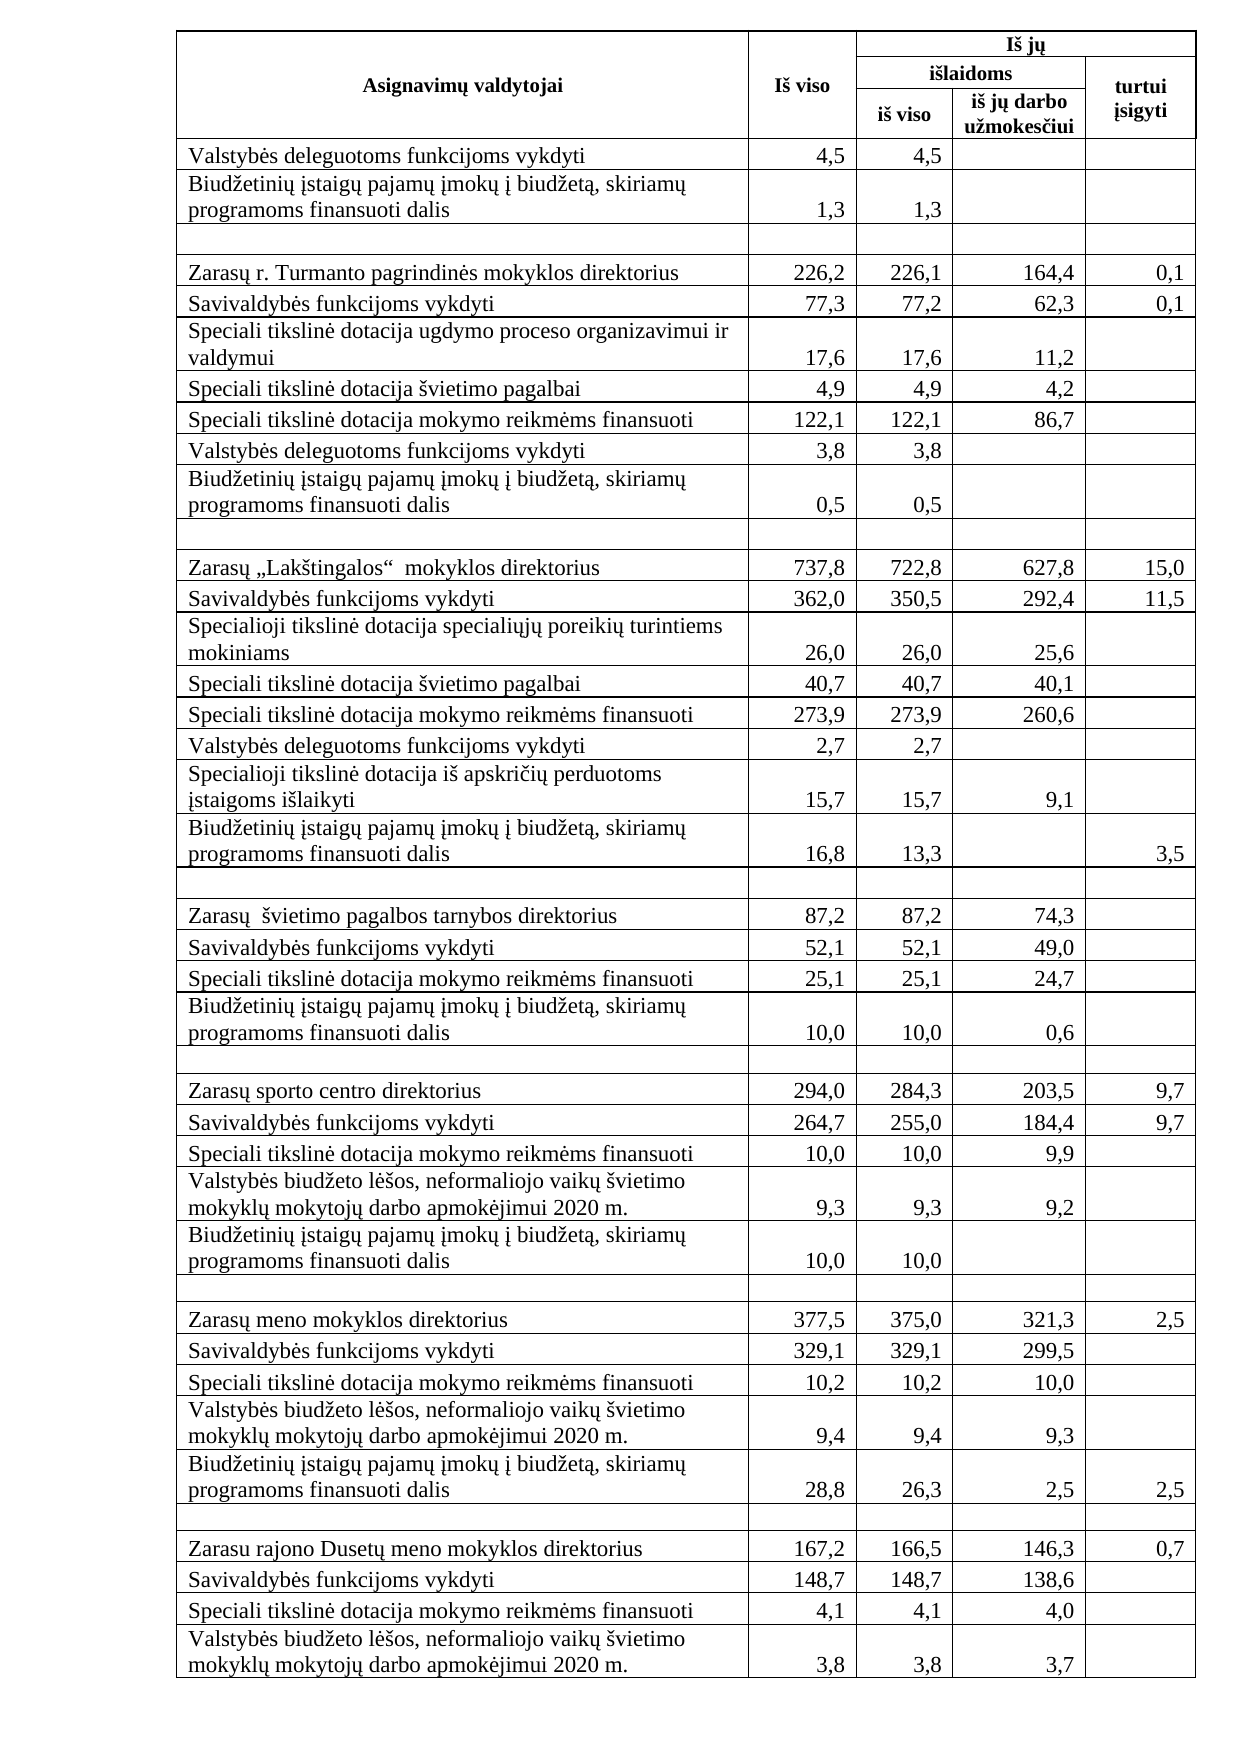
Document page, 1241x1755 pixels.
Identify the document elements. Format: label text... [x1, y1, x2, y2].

table_cell Savivaldybės funkcijoms vykdyti [177, 581, 748, 611]
table_cell 4,5 [749, 139, 856, 169]
table_cell 329,1 [857, 1334, 952, 1364]
table_cell 86,7 [953, 403, 1085, 433]
table_cell Zarasų meno mokyklos direktorius [177, 1302, 748, 1332]
table_cell 226,1 [857, 255, 952, 285]
table_cell 11,5 [1086, 581, 1195, 611]
table_cell [1086, 899, 1195, 929]
table_cell [1086, 465, 1195, 518]
table_cell [953, 1221, 1085, 1274]
table_cell [749, 868, 856, 898]
table_cell [857, 519, 952, 549]
table_cell [749, 224, 856, 254]
table_cell Biudžetinių įstaigų pajamų įmokų į biudžetą, skiriamų programoms finansuoti dalis [177, 1221, 748, 1274]
table_cell [1086, 613, 1195, 665]
table_cell 255,0 [857, 1105, 952, 1135]
table_cell 148,7 [857, 1562, 952, 1592]
table_cell 2,5 [953, 1450, 1085, 1502]
table_cell 74,3 [953, 899, 1085, 929]
table_cell [1086, 1275, 1195, 1301]
table_cell 25,6 [953, 613, 1085, 665]
table_cell [1086, 868, 1195, 898]
table_cell 167,2 [749, 1531, 856, 1561]
table_cell 362,0 [749, 581, 856, 611]
table_cell 0,6 [953, 993, 1085, 1045]
table_cell [953, 868, 1085, 898]
table_cell 26,0 [857, 613, 952, 665]
table_cell [1086, 1593, 1195, 1623]
table_cell Zarasu rajono Dusetų meno mokyklos direktorius [177, 1531, 748, 1561]
table_cell Valstybės deleguotoms funkcijoms vykdyti [177, 139, 748, 169]
table_cell 737,8 [749, 550, 856, 580]
table_cell 52,1 [857, 930, 952, 960]
table_cell 3,5 [1086, 814, 1195, 866]
table_cell [1086, 371, 1195, 401]
table_cell [1086, 224, 1195, 254]
table_cell Savivaldybės funkcijoms vykdyti [177, 1334, 748, 1364]
table_cell 0,1 [1086, 255, 1195, 285]
table_cell 4,1 [857, 1593, 952, 1623]
table_cell Specialioji tikslinė dotacija iš apskričių perduotoms įstaigoms išlaikyti [177, 760, 748, 813]
table_cell [1086, 1136, 1195, 1166]
table_cell Speciali tikslinė dotacija mokymo reikmėms finansuoti [177, 1593, 748, 1623]
table_cell [953, 139, 1085, 169]
table_cell 3,7 [953, 1625, 1085, 1677]
table_cell 9,1 [953, 760, 1085, 813]
table_cell [1086, 434, 1195, 464]
table_cell iš viso [857, 89, 952, 138]
table_cell Savivaldybės funkcijoms vykdyti [177, 1105, 748, 1135]
table_cell 722,8 [857, 550, 952, 580]
table_cell 2,5 [1086, 1302, 1195, 1332]
table_cell Valstybės deleguotoms funkcijoms vykdyti [177, 729, 748, 759]
table_cell Zarasų „Lakštingalos“ mokyklos direktorius [177, 550, 748, 580]
table_cell [1086, 1365, 1195, 1395]
table_cell 24,7 [953, 961, 1085, 991]
table_cell Biudžetinių įstaigų pajamų įmokų į biudžetą, skiriamų programoms finansuoti dalis [177, 993, 748, 1045]
table_cell [1086, 961, 1195, 991]
table_cell 9,3 [749, 1167, 856, 1220]
table_cell 10,0 [749, 1136, 856, 1166]
table_cell [177, 519, 748, 549]
table_cell 26,3 [857, 1450, 952, 1502]
table_cell [1086, 1504, 1195, 1530]
table_cell Valstybės biudžeto lėšos, neformaliojo vaikų švietimo mokyklų mokytojų darbo apmokėjimui 2020 m. [177, 1625, 748, 1677]
table_cell [857, 868, 952, 898]
table_cell turtui įsigyti [1086, 57, 1195, 138]
table_cell [1086, 1167, 1195, 1220]
table_cell 10,0 [857, 993, 952, 1045]
table_cell 3,8 [749, 1625, 856, 1677]
table_cell 184,4 [953, 1105, 1085, 1135]
table_cell 1,3 [749, 170, 856, 223]
table_cell 226,2 [749, 255, 856, 285]
table_cell [177, 1504, 748, 1530]
table_cell 40,7 [749, 666, 856, 696]
table_cell Speciali tikslinė dotacija švietimo pagalbai [177, 371, 748, 401]
table_cell 122,1 [749, 403, 856, 433]
table_cell 10,0 [749, 1221, 856, 1274]
table_cell 166,5 [857, 1531, 952, 1561]
table_cell 10,2 [857, 1365, 952, 1395]
table_cell 15,0 [1086, 550, 1195, 580]
table_cell [749, 1046, 856, 1072]
table_cell 62,3 [953, 286, 1085, 316]
table_cell Biudžetinių įstaigų pajamų įmokų į biudžetą, skiriamų programoms finansuoti dalis [177, 1450, 748, 1502]
table_cell [857, 1046, 952, 1072]
table_cell 3,8 [749, 434, 856, 464]
table_cell 11,2 [953, 318, 1085, 370]
table_cell 10,2 [749, 1365, 856, 1395]
table_cell 2,7 [857, 729, 952, 759]
table_cell 122,1 [857, 403, 952, 433]
table_cell 87,2 [749, 899, 856, 929]
table_cell [749, 1275, 856, 1301]
table_cell 1,3 [857, 170, 952, 223]
table_cell [953, 170, 1085, 223]
table_cell [749, 1504, 856, 1530]
table_cell Speciali tikslinė dotacija ugdymo proceso organizavimui ir valdymui [177, 318, 748, 370]
table_cell 10,0 [857, 1136, 952, 1166]
table_cell 294,0 [749, 1074, 856, 1104]
table_cell Savivaldybės funkcijoms vykdyti [177, 1562, 748, 1592]
table_cell 2,7 [749, 729, 856, 759]
table_cell 9,4 [857, 1396, 952, 1449]
table_cell 87,2 [857, 899, 952, 929]
table_cell [1086, 698, 1195, 728]
table_cell 264,7 [749, 1105, 856, 1135]
table_cell 350,5 [857, 581, 952, 611]
table_cell 4,9 [857, 371, 952, 401]
table_cell 4,5 [857, 139, 952, 169]
table_cell Speciali tikslinė dotacija mokymo reikmėms finansuoti [177, 961, 748, 991]
table_cell 203,5 [953, 1074, 1085, 1104]
table_cell Biudžetinių įstaigų pajamų įmokų į biudžetą, skiriamų programoms finansuoti dalis [177, 465, 748, 518]
table_cell [177, 868, 748, 898]
table_cell 16,8 [749, 814, 856, 866]
table_cell Biudžetinių įstaigų pajamų įmokų į biudžetą, skiriamų programoms finansuoti dalis [177, 814, 748, 866]
table_cell [1086, 729, 1195, 759]
table_cell Savivaldybės funkcijoms vykdyti [177, 930, 748, 960]
table_cell 10,0 [749, 993, 856, 1045]
table_cell [749, 519, 856, 549]
table_cell [1086, 318, 1195, 370]
table_cell [1086, 760, 1195, 813]
table_cell [1086, 403, 1195, 433]
table_cell 273,9 [857, 698, 952, 728]
table_cell Zarasų sporto centro direktorius [177, 1074, 748, 1104]
table_cell Valstybės biudžeto lėšos, neformaliojo vaikų švietimo mokyklų mokytojų darbo apmokėjimui 2020 m. [177, 1396, 748, 1449]
table_cell 25,1 [857, 961, 952, 991]
table_cell Speciali tikslinė dotacija mokymo reikmėms finansuoti [177, 1365, 748, 1395]
table_cell Speciali tikslinė dotacija mokymo reikmėms finansuoti [177, 1136, 748, 1166]
table_cell [1086, 666, 1195, 696]
table_cell 0,5 [749, 465, 856, 518]
table_cell 4,2 [953, 371, 1085, 401]
table_cell [1086, 1046, 1195, 1072]
table_cell 2,5 [1086, 1450, 1195, 1502]
table_cell [953, 729, 1085, 759]
table_cell 3,8 [857, 1625, 952, 1677]
table_cell 292,4 [953, 581, 1085, 611]
table_cell 284,3 [857, 1074, 952, 1104]
table_cell 9,3 [953, 1396, 1085, 1449]
table_cell 40,1 [953, 666, 1085, 696]
table_cell 13,3 [857, 814, 952, 866]
table_cell 375,0 [857, 1302, 952, 1332]
table_cell 26,0 [749, 613, 856, 665]
table_cell 17,6 [749, 318, 856, 370]
table_cell 0,7 [1086, 1531, 1195, 1561]
table_cell [953, 519, 1085, 549]
table_cell 28,8 [749, 1450, 856, 1502]
table_cell 15,7 [749, 760, 856, 813]
table_cell [177, 224, 748, 254]
table_cell 49,0 [953, 930, 1085, 960]
table_cell 273,9 [749, 698, 856, 728]
table_cell iš jų darbo užmokesčiui [953, 89, 1085, 138]
table_cell 9,7 [1086, 1105, 1195, 1135]
table_cell 10,0 [953, 1365, 1085, 1395]
table_cell 299,5 [953, 1334, 1085, 1364]
table_cell [953, 465, 1085, 518]
table_cell 146,3 [953, 1531, 1085, 1561]
table_cell [857, 224, 952, 254]
table_cell [953, 1504, 1085, 1530]
table_cell Speciali tikslinė dotacija mokymo reikmėms finansuoti [177, 698, 748, 728]
table_cell 40,7 [857, 666, 952, 696]
table_cell išlaidoms [857, 57, 1085, 87]
table_cell Specialioji tikslinė dotacija specialiųjų poreikių turintiems mokiniams [177, 613, 748, 665]
table_cell 0,5 [857, 465, 952, 518]
table_cell [177, 1046, 748, 1072]
table_cell [953, 1046, 1085, 1072]
table_cell 627,8 [953, 550, 1085, 580]
table_cell Speciali tikslinė dotacija švietimo pagalbai [177, 666, 748, 696]
table_cell 260,6 [953, 698, 1085, 728]
table_cell 4,0 [953, 1593, 1085, 1623]
table_cell 4,1 [749, 1593, 856, 1623]
table_cell Biudžetinių įstaigų pajamų įmokų į biudžetą, skiriamų programoms finansuoti dalis [177, 170, 748, 223]
table_cell [857, 1275, 952, 1301]
table_cell 9,9 [953, 1136, 1085, 1166]
table_cell [1086, 519, 1195, 549]
table_cell [1086, 1221, 1195, 1274]
table_cell [953, 224, 1085, 254]
table_header Iš jų [857, 32, 1195, 56]
table_cell 321,3 [953, 1302, 1085, 1332]
table_cell [1086, 1562, 1195, 1592]
table_cell 77,2 [857, 286, 952, 316]
table_cell 0,1 [1086, 286, 1195, 316]
table_cell Valstybės deleguotoms funkcijoms vykdyti [177, 434, 748, 464]
table_cell [1086, 1334, 1195, 1364]
table_cell 329,1 [749, 1334, 856, 1364]
table_cell Zarasų švietimo pagalbos tarnybos direktorius [177, 899, 748, 929]
table_cell 77,3 [749, 286, 856, 316]
table_cell 17,6 [857, 318, 952, 370]
table_cell 164,4 [953, 255, 1085, 285]
table_cell 9,7 [1086, 1074, 1195, 1104]
table_cell [1086, 1625, 1195, 1677]
table_cell [857, 1504, 952, 1530]
table_cell [953, 1275, 1085, 1301]
table_cell 25,1 [749, 961, 856, 991]
table_cell [953, 434, 1085, 464]
table_cell 9,4 [749, 1396, 856, 1449]
table_cell [953, 814, 1085, 866]
table_cell [1086, 993, 1195, 1045]
table_cell 9,3 [857, 1167, 952, 1220]
table_cell Speciali tikslinė dotacija mokymo reikmėms finansuoti [177, 403, 748, 433]
table_header Asignavimų valdytojai [177, 32, 748, 138]
table_cell 4,9 [749, 371, 856, 401]
table_cell 3,8 [857, 434, 952, 464]
table_cell [1086, 1396, 1195, 1449]
table_cell 377,5 [749, 1302, 856, 1332]
table_cell 148,7 [749, 1562, 856, 1592]
table_cell [1086, 170, 1195, 223]
table_cell 52,1 [749, 930, 856, 960]
table_cell [177, 1275, 748, 1301]
table_cell Zarasų r. Turmanto pagrindinės mokyklos direktorius [177, 255, 748, 285]
table_cell 9,2 [953, 1167, 1085, 1220]
table_cell 138,6 [953, 1562, 1085, 1592]
table_cell 10,0 [857, 1221, 952, 1274]
table_header Iš viso [749, 32, 856, 138]
table_cell Savivaldybės funkcijoms vykdyti [177, 286, 748, 316]
table_cell [1086, 139, 1195, 169]
table_cell 15,7 [857, 760, 952, 813]
table_cell [1086, 930, 1195, 960]
table_cell Valstybės biudžeto lėšos, neformaliojo vaikų švietimo mokyklų mokytojų darbo apmokėjimui 2020 m. [177, 1167, 748, 1220]
